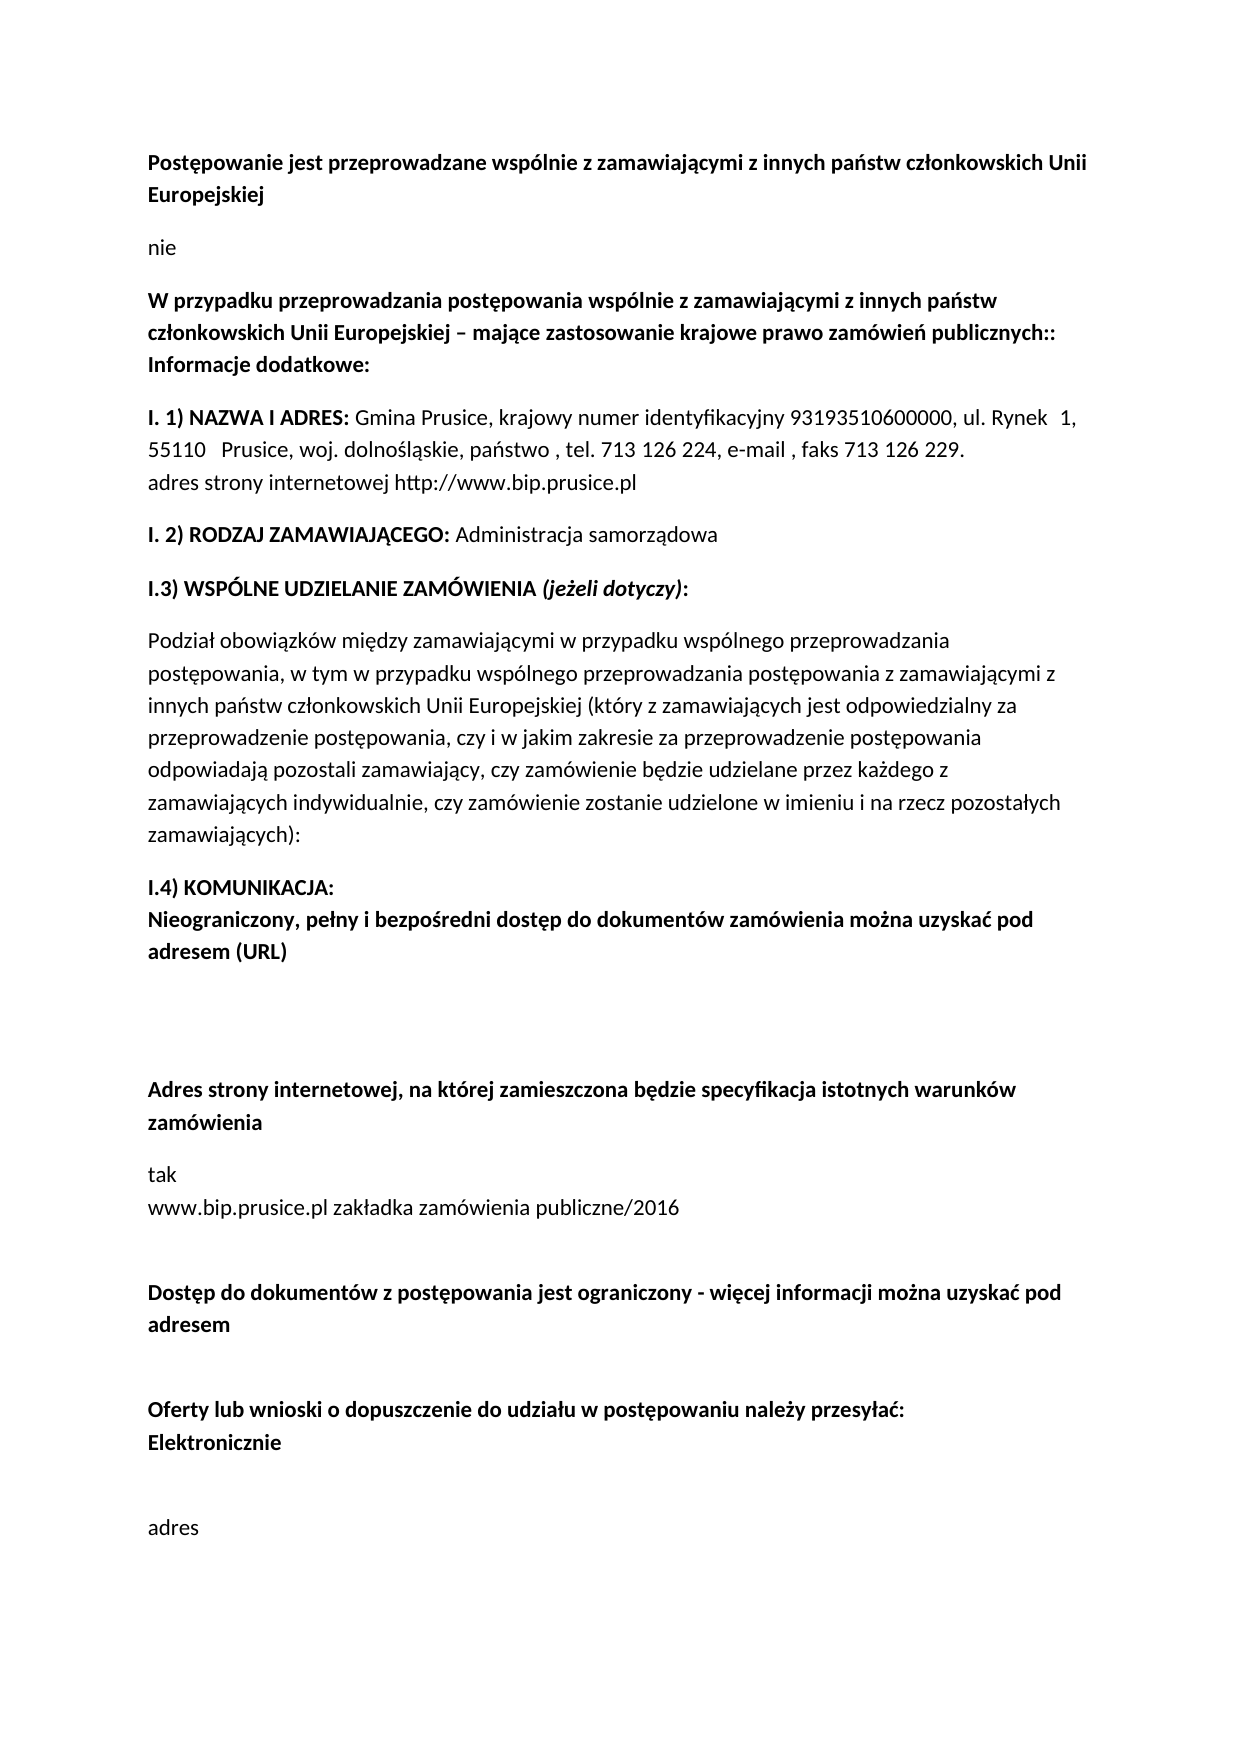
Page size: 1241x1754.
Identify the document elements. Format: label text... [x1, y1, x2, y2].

text Dostęp do dokumentów z postępowania jest ograniczony - więcej informacji można uzyskać pod adresem [148, 1246, 1093, 1338]
text I.3) WSPÓLNE UDZIELANIE ZAMÓWIENIA (jeżeli dotyczy): [148, 574, 1093, 602]
text adres [148, 1481, 1093, 1541]
text W przypadku przeprowadzania postępowania wspólnie z zamawiającymi z innych państw członkowskich Unii Europejskiej – mające zastosowanie krajowe prawo zamówień publicznych:: Informacje dodatkowe: [148, 286, 1093, 378]
text tak www.bip.prusice.pl zakładka zamówienia publiczne/2016 [148, 1161, 1093, 1221]
text I. 2) RODZAJ ZAMAWIAJĄCEGO: Administracja samorządowa [148, 521, 1093, 549]
text Postępowanie jest przeprowadzane wspólnie z zamawiającymi z innych państw członkowskich Unii Europejskiej [148, 148, 1093, 208]
text nie [148, 233, 1093, 261]
text Podział obowiązków między zamawiającymi w przypadku wspólnego przeprowadzania postępowania, w tym w przypadku wspólnego przeprowadzania postępowania z zamawiającymi z innych państw członkowskich Unii Europejskiej (który z zamawiających jest odpowiedzialny za przeprowadzenie postępowania, czy i w jakim zakresie za przeprowadzenie postępowania odpowiadają pozostali zamawiający, czy zamówienie będzie udzielane przez każdego z zamawiających indywidualnie, czy zamówienie zostanie udzielone w imieniu i na rzecz pozostałych zamawiających): [148, 627, 1093, 848]
text I. 1) NAZWA I ADRES: Gmina Prusice, krajowy numer identyfikacyjny 93193510600000, ul. Rynek 1, 55110 Prusice, woj. dolnośląskie, państwo , tel. 713 126 224, e-mail , faks 713 126 229. adres strony internetowej http://www.bip.prusice.pl [148, 403, 1093, 496]
text I.4) KOMUNIKACJA: Nieograniczony, pełny i bezpośredni dostęp do dokumentów zamówienia można uzyskać pod adresem (URL) [148, 873, 1093, 965]
text Oferty lub wnioski o dopuszczenie do udziału w postępowaniu należy przesyłać: Elektronicznie [148, 1363, 1093, 1456]
text Adres strony internetowej, na której zamieszczona będzie specyfikacja istotnych warunków zamówienia [148, 1043, 1093, 1136]
